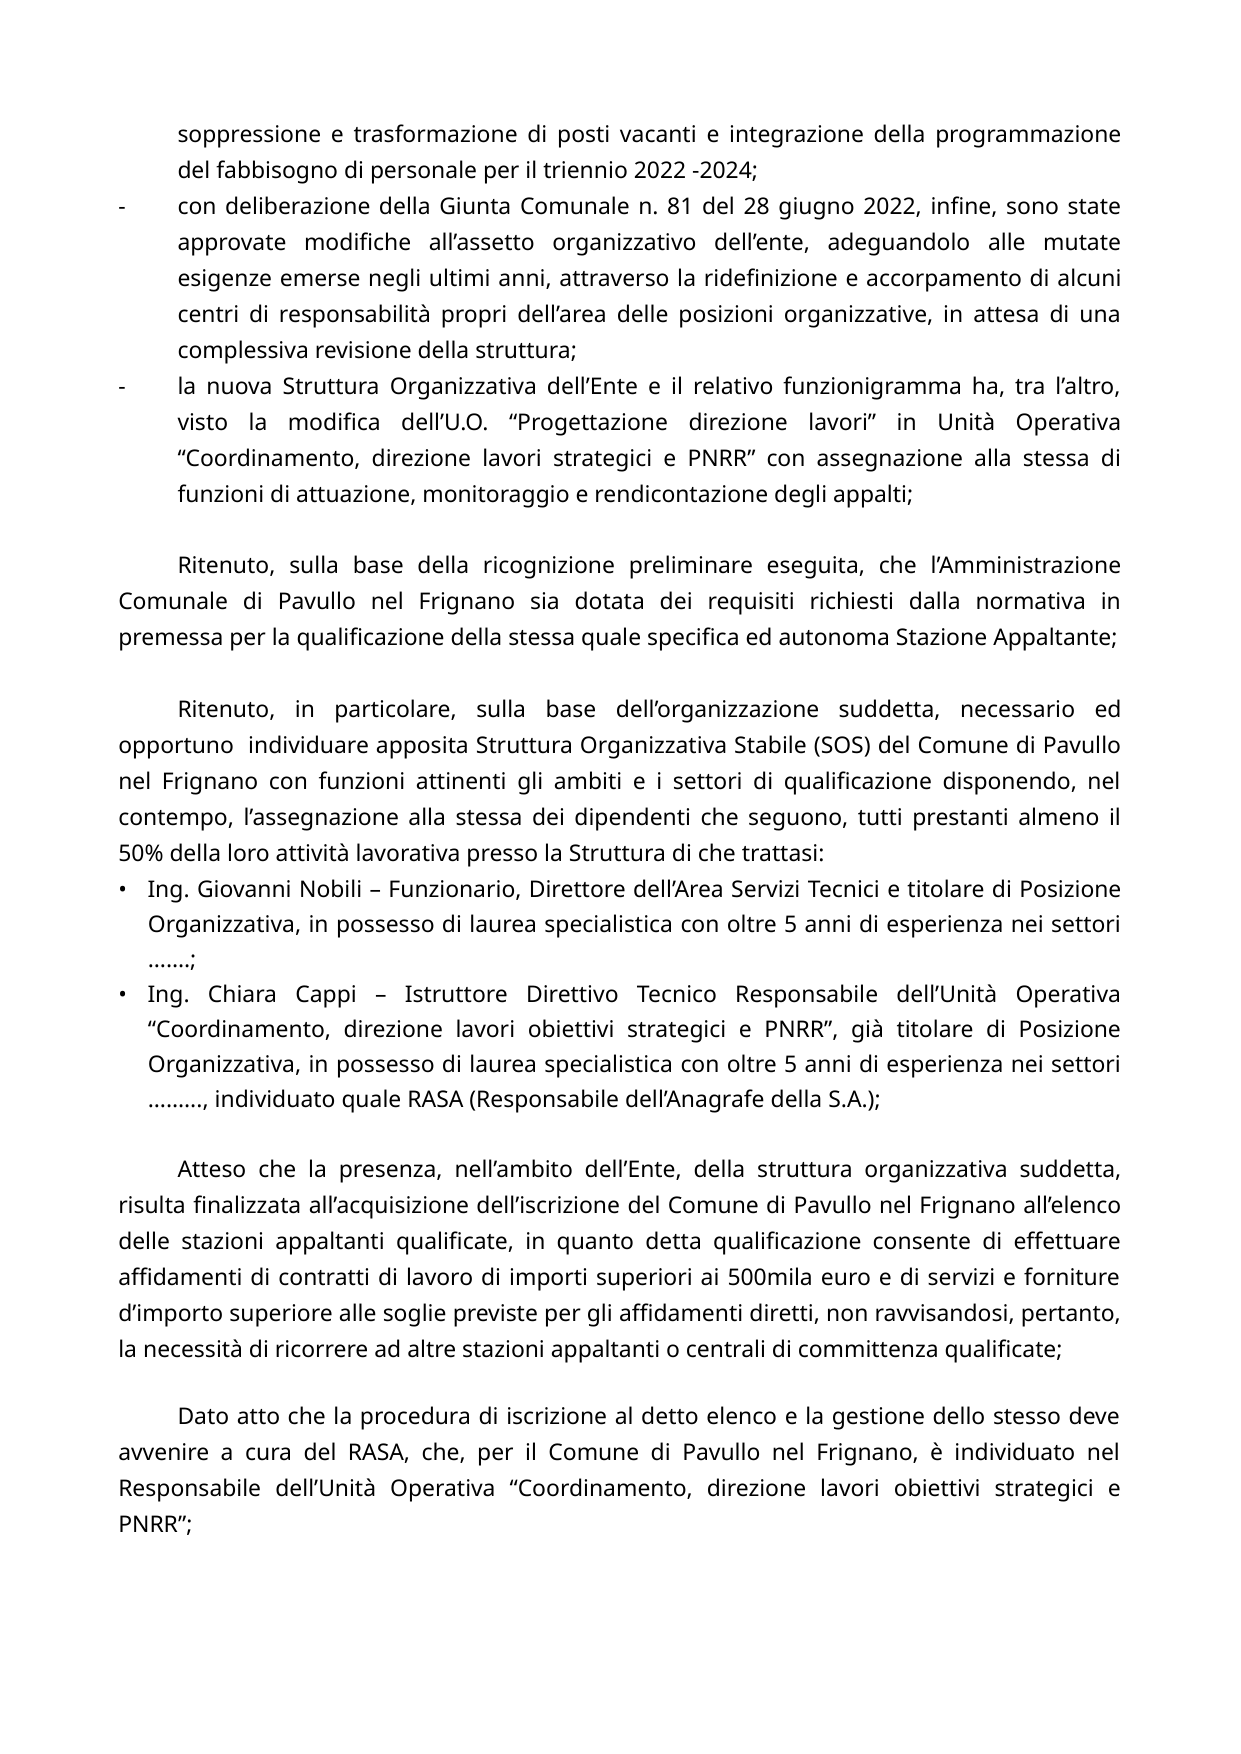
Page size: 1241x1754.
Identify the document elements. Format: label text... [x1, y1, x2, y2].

list Ing. Chiara Cappi – Istruttore Direttivo Tecnico Responsabile dell’Unità Operativa “Coordinamento, direzione lavori obiettivi strategici e PNRR”, già titolare di Posizione Organizzativa, in possesso di laurea specialistica con oltre 5 anni di esperienza nei settori ……..., individuato quale RASA (Responsabile dell’Anagrafe della S.A.); [118, 978, 1122, 1114]
list soppressione e trasformazione di posti vacanti e integrazione della programmazione del fabbisogno di personale per il triennio 2022 -2024; [118, 118, 1122, 185]
text Ritenuto, sulla base della ricognizione preliminare eseguita, che l’Amministrazione Comunale di Pavullo nel Frignano sia dotata dei requisiti richiesti dalla normativa in premessa per la qualificazione della stessa quale specifica ed autonoma Stazione Appaltante; [118, 549, 1122, 652]
text Atteso che la presenza, nell’ambito dell’Ente, della struttura organizzativa suddetta, risulta finalizzata all’acquisizione dell’iscrizione del Comune di Pavullo nel Frignano all’elenco delle stazioni appaltanti qualificate, in quanto detta qualificazione consente di effettuare affidamenti di contratti di lavoro di importi superiori ai 500mila euro e di servizi e forniture d’importo superiore alle soglie previste per gli affidamenti diretti, non ravvisandosi, pertanto, la necessità di ricorrere ad altre stazioni appaltanti o centrali di committenza qualificate; [118, 1153, 1122, 1364]
list Ing. Giovanni Nobili – Funzionario, Direttore dell’Area Servizi Tecnici e titolare di Posizione Organizzativa, in possesso di laurea specialistica con oltre 5 anni di esperienza nei settori …….; [118, 873, 1122, 974]
list con deliberazione della Giunta Comunale n. 81 del 28 giugno 2022, infine, sono state approvate modifiche all’assetto organizzativo dell’ente, adeguandolo alle mutate esigenze emerse negli ultimi anni, attraverso la ridefinizione e accorpamento di alcuni centri di responsabilità propri dell’area delle posizioni organizzative, in attesa di una complessiva revisione della struttura; [118, 190, 1122, 365]
text Dato atto che la procedura di iscrizione al detto elenco e la gestione dello stesso deve avvenire a cura del RASA, che, per il Comune di Pavullo nel Frignano, è individuato nel Responsabile dell’Unità Operativa “Coordinamento, direzione lavori obiettivi strategici e PNRR”; [118, 1400, 1122, 1539]
text Ritenuto, in particolare, sulla base dell’organizzazione suddetta, necessario ed opportuno individuare apposita Struttura Organizzativa Stabile (SOS) del Comune di Pavullo nel Frignano con funzioni attinenti gli ambiti e i settori di qualificazione disponendo, nel contempo, l’assegnazione alla stessa dei dipendenti che seguono, tutti prestanti almeno il 50% della loro attività lavorativa presso la Struttura di che trattasi: [118, 693, 1122, 868]
list la nuova Struttura Organizzativa dell’Ente e il relativo funzionigramma ha, tra l’altro, visto la modifica dell’U.O. “Progettazione direzione lavori” in Unità Operativa “Coordinamento, direzione lavori strategici e PNRR” con assegnazione alla stessa di funzioni di attuazione, monitoraggio e rendicontazione degli appalti; [118, 370, 1122, 509]
